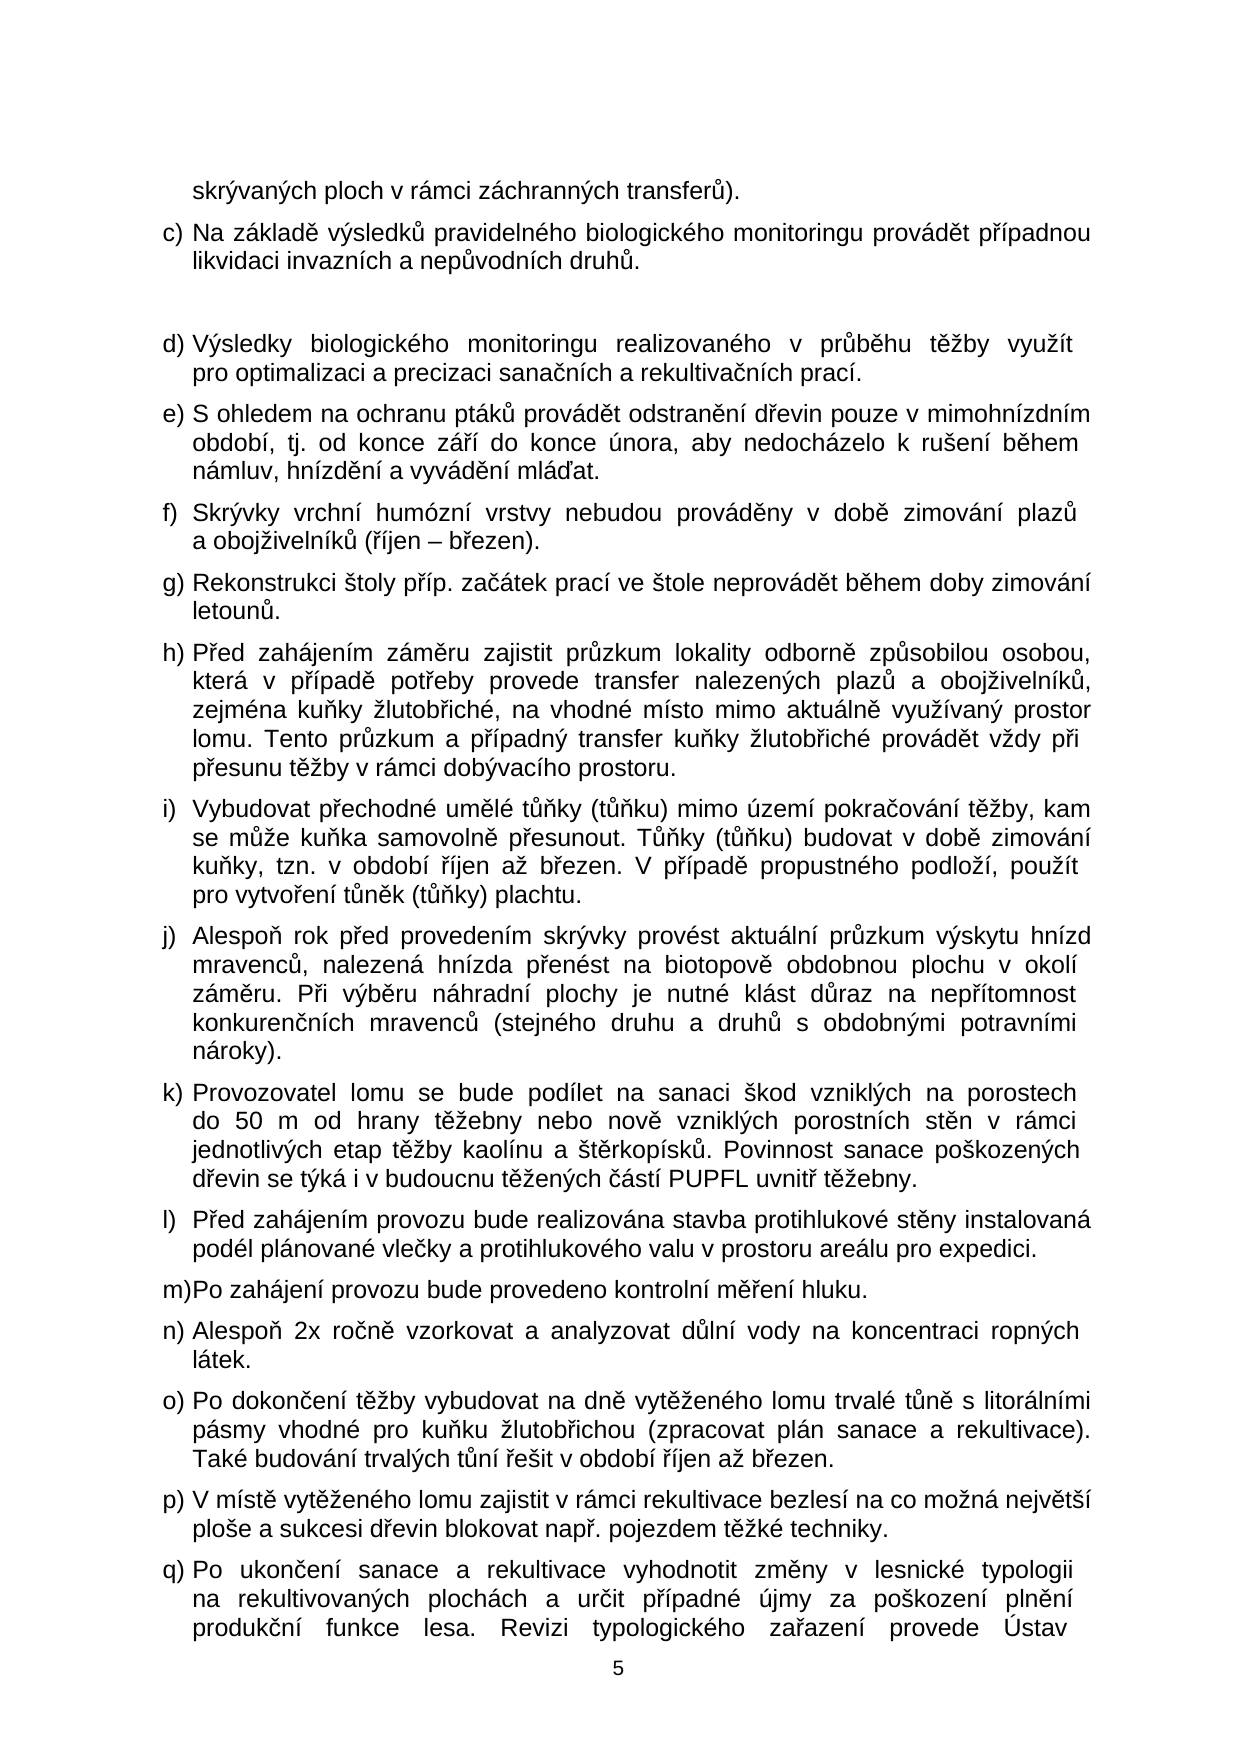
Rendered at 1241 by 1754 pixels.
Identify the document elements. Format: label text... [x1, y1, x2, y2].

list Před zahájením záměru zajistit průzkum lokality odborně způsobilou osobou, která v případě potřeby provede transfer nalezených plazů a obojživelníků, zejména kuňky žlutobřiché, na vhodné místo mimo aktuálně využívaný prostor lomu. Tento průzkum a případný transfer kuňky žlutobřiché provádět vždy při přesunu těžby v rámci dobývacího prostoru. [162, 638, 1092, 781]
list Před zahájením provozu bude realizována stavba protihlukové stěny instalovaná podél plánované vlečky a protihlukového valu v prostoru areálu pro expedici. [162, 1205, 1092, 1263]
list Skrývky vrchní humózní vrstvy nebudou prováděny v době zimování plazů a obojživelníků (říjen – březen). [162, 498, 1092, 555]
list Po dokončení těžby vybudovat na dně vytěženého lomu trvalé tůně s litorálními pásmy vhodné pro kuňku žlutobřichou (zpracovat plán sanace a rekultivace). Také budování trvalých tůní řešit v období říjen až březen. [162, 1386, 1092, 1473]
list Rekonstrukci štoly příp. začátek prací ve štole neprovádět během doby zimování letounů. [162, 568, 1092, 625]
list Výsledky biologického monitoringu realizovaného v průběhu těžby využít pro optimalizaci a precizaci sanačních a rekultivačních prací. [162, 329, 1092, 386]
list skrývaných ploch v rámci záchranných transferů). [162, 148, 1092, 205]
list S ohledem na ochranu ptáků provádět odstranění dřevin pouze v mimohnízdním období, tj. od konce září do konce února, aby nedocházelo k rušení během námluv, hnízdění a vyvádění mláďat. [162, 399, 1092, 485]
list Alespoň 2x ročně vzorkovat a analyzovat důlní vody na koncentraci ropných látek. [162, 1316, 1092, 1374]
list Alespoň rok před provedením skrývky provést aktuální průzkum výskytu hnízd mravenců, nalezená hnízda přenést na biotopově obdobnou plochu v okolí záměru. Při výběru náhradní plochy je nutné klást důraz na nepřítomnost konkurenčních mravenců (stejného druhu a druhů s obdobnými potravními nároky). [162, 921, 1092, 1065]
list Provozovatel lomu se bude podílet na sanaci škod vzniklých na porostech do 50 m od hrany těžebny nebo nově vzniklých porostních stěn v rámci jednotlivých etap těžby kaolínu a štěrkopísků. Povinnost sanace poškozených dřevin se týká i v budoucnu těžených částí PUPFL uvnitř těžebny. [162, 1078, 1092, 1193]
list Vybudovat přechodné umělé tůňky (tůňku) mimo území pokračování těžby, kam se může kuňka samovolně přesunout. Tůňky (tůňku) budovat v době zimování kuňky, tzn. v období říjen až březen. V případě propustného podloží, použít pro vytvoření tůněk (tůňky) plachtu. [162, 794, 1092, 909]
list Po zahájení provozu bude provedeno kontrolní měření hluku. [162, 1275, 1092, 1304]
list Po ukončení sanace a rekultivace vyhodnotit změny v lesnické typologii na rekultivovaných plochách a určit případné újmy za poškození plnění produkční funkce lesa. Revizi typologického zařazení provede Ústav [162, 1555, 1092, 1641]
list Na základě výsledků pravidelného biologického monitoringu provádět případnou likvidaci invazních a nepůvodních druhů. [162, 218, 1092, 275]
list V místě vytěženého lomu zajistit v rámci rekultivace bezlesí na co možná největší ploše a sukcesi dřevin blokovat např. pojezdem těžké techniky. [162, 1485, 1092, 1543]
